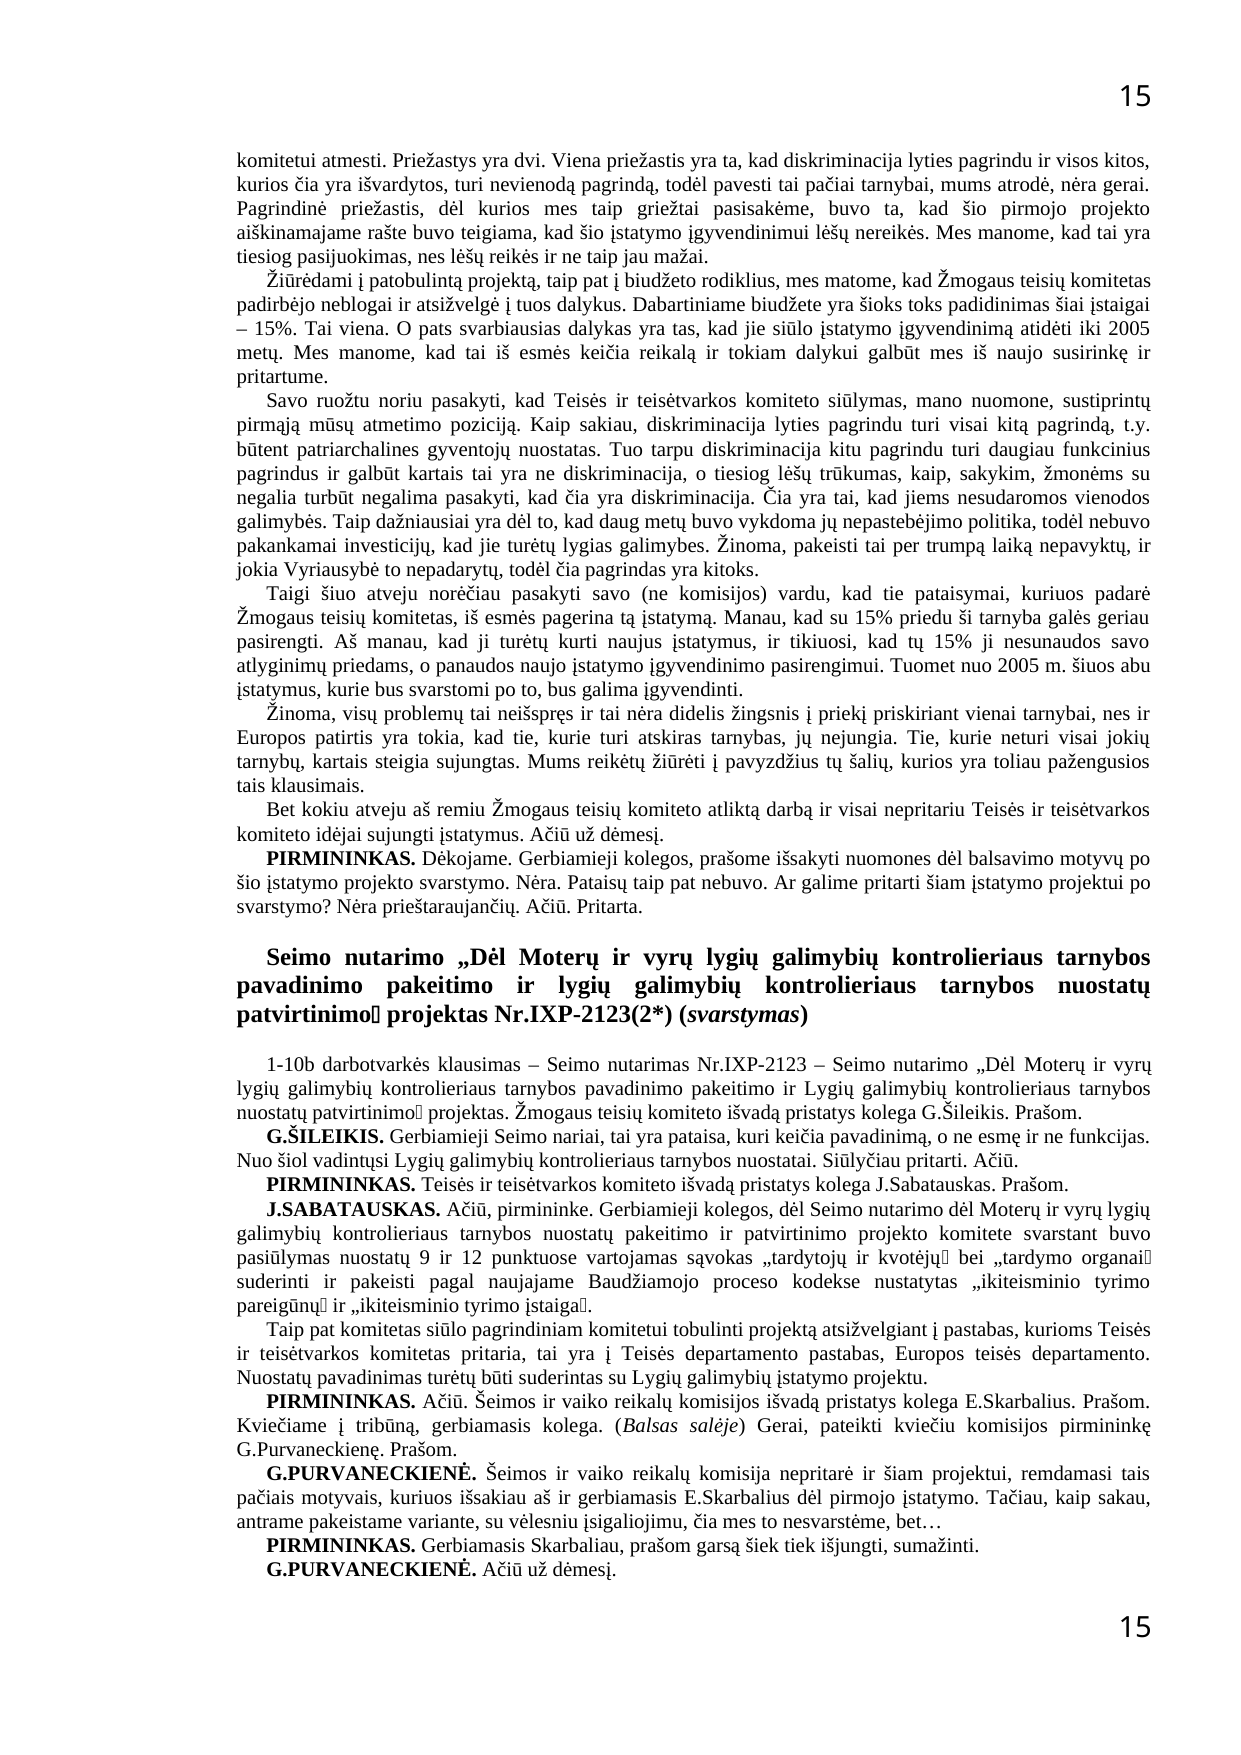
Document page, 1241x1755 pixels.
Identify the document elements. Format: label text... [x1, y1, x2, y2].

text Bet kokiu atveju aš remiu Žmogaus teisių komiteto atliktą darbą ir visai nepritariu Teisės ir teisėtvarkos komiteto idėjai sujungti įstatymus. Ačiū už dėmesį. [236, 797, 1152, 846]
text G.PURVANECKIENĖ. Šeimos ir vaiko reikalų komisija nepritarė ir šiam projektui, remdamasi tais pačiais motyvais, kuriuos išsakiau aš ir gerbiamasis E.Skarbalius dėl pirmojo įstatymo. Tačiau, kaip sakau, antrame pakeistame variante, su vėlesniu įsigaliojimu, čia mes to nesvarstėme, bet… [236, 1461, 1152, 1533]
text Seimo nutarimo „Dėl Moterų ir vyrų lygių galimybių kontrolieriaus tarnybos pavadinimo pakeitimo ir lygių galimybių kontrolieriaus tarnybos nuostatų patvirtinimo projektas Nr.IXP-2123(2*) (svarstymas) [236, 942, 1152, 1028]
text komitetui atmesti. Priežastys yra dvi. Viena priežastis yra ta, kad diskriminacija lyties pagrindu ir visos kitos, kurios čia yra išvardytos, turi nevienodą pagrindą, todėl pavesti tai pačiai tarnybai, mums atrodė, nėra gerai. Pagrindinė priežastis, dėl kurios mes taip griežtai pasisakėme, buvo ta, kad šio pirmojo projekto aiškinamajame rašte buvo teigiama, kad šio įstatymo įgyvendinimui lėšų nereikės. Mes manome, kad tai yra tiesiog pasijuokimas, nes lėšų reikės ir ne taip jau mažai. [236, 148, 1152, 268]
text J.SABATAUSKAS. Ačiū, pirmininke. Gerbiamieji kolegos, dėl Seimo nutarimo dėl Moterų ir vyrų lygių galimybių kontrolieriaus tarnybos nuostatų pakeitimo ir patvirtinimo projekto komitete svarstant buvo pasiūlymas nuostatų 9 ir 12 punktuose vartojamas sąvokas „tardytojų ir kvotėjų bei „tardymo organai suderinti ir pakeisti pagal naujajame Baudžiamojo proceso kodekse nustatytas „ikiteisminio tyrimo pareigūnų ir „ikiteisminio tyrimo įstaiga. [236, 1196, 1152, 1317]
text Taip pat komitetas siūlo pagrindiniam komitetui tobulinti projektą atsižvelgiant į pastabas, kurioms Teisės ir teisėtvarkos komitetas pritaria, tai yra į Teisės departamento pastabas, Europos teisės departamento. Nuostatų pavadinimas turėtų būti suderintas su Lygių galimybių įstatymo projektu. [236, 1317, 1152, 1389]
text PIRMININKAS. Dėkojame. Gerbiamieji kolegos, prašome išsakyti nuomones dėl balsavimo motyvų po šio įstatymo projekto svarstymo. Nėra. Pataisų taip pat nebuvo. Ar galime pritarti šiam įstatymo projektui po svarstymo? Nėra prieštaraujančių. Ačiū. Pritarta. [236, 846, 1152, 918]
text PIRMININKAS. Gerbiamasis Skarbaliau, prašom garsą šiek tiek išjungti, sumažinti. [236, 1533, 1152, 1557]
text G.ŠILEIKIS. Gerbiamieji Seimo nariai, tai yra pataisa, kuri keičia pavadinimą, o ne esmę ir ne funkcijas. Nuo šiol vadintųsi Lygių galimybių kontrolieriaus tarnybos nuostatai. Siūlyčiau pritarti. Ačiū. [236, 1124, 1152, 1172]
text Žinoma, visų problemų tai neišspręs ir tai nėra didelis žingsnis į priekį priskiriant vienai tarnybai, nes ir Europos patirtis yra tokia, kad tie, kurie turi atskiras tarnybas, jų nejungia. Tie, kurie neturi visai jokių tarnybų, kartais steigia sujungtas. Mums reikėtų žiūrėti į pavyzdžius tų šalių, kurios yra toliau pažengusios tais klausimais. [236, 701, 1152, 797]
text G.PURVANECKIENĖ. Ačiū už dėmesį. [236, 1557, 1152, 1581]
text Žiūrėdami į patobulintą projektą, taip pat į biudžeto rodiklius, mes matome, kad Žmogaus teisių komitetas padirbėjo neblogai ir atsižvelgė į tuos dalykus. Dabartiniame biudžete yra šioks toks padidinimas šiai įstaigai – 15%. Tai viena. O pats svarbiausias dalykas yra tas, kad jie siūlo įstatymo įgyvendinimą atidėti iki 2005 metų. Mes manome, kad tai iš esmės keičia reikalą ir tokiam dalykui galbūt mes iš naujo susirinkę ir pritartume. [236, 268, 1152, 388]
text Taigi šiuo atveju norėčiau pasakyti savo (ne komisijos) vardu, kad tie pataisymai, kuriuos padarė Žmogaus teisių komitetas, iš esmės pagerina tą įstatymą. Manau, kad su 15% priedu ši tarnyba galės geriau pasirengti. Aš manau, kad ji turėtų kurti naujus įstatymus, ir tikiuosi, kad tų 15% ji nesunaudos savo atlyginimų priedams, o panaudos naujo įstatymo įgyvendinimo pasirengimui. Tuomet nuo 2005 m. šiuos abu įstatymus, kurie bus svarstomi po to, bus galima įgyvendinti. [236, 581, 1152, 701]
text Savo ruožtu noriu pasakyti, kad Teisės ir teisėtvarkos komiteto siūlymas, mano nuomone, sustiprintų pirmąją mūsų atmetimo poziciją. Kaip sakiau, diskriminacija lyties pagrindu turi visai kitą pagrindą, t.y. būtent patriarchalines gyventojų nuostatas. Tuo tarpu diskriminacija kitu pagrindu turi daugiau funkcinius pagrindus ir galbūt kartais tai yra ne diskriminacija, o tiesiog lėšų trūkumas, kaip, sakykim, žmonėms su negalia turbūt negalima pasakyti, kad čia yra diskriminacija. Čia yra tai, kad jiems nesudaromos vienodos galimybės. Taip dažniausiai yra dėl to, kad daug metų buvo vykdoma jų nepastebėjimo politika, todėl nebuvo pakankamai investicijų, kad jie turėtų lygias galimybes. Žinoma, pakeisti tai per trumpą laiką nepavyktų, ir jokia Vyriausybė to nepadarytų, todėl čia pagrindas yra kitoks. [236, 388, 1152, 581]
text 1-10b darbotvarkės klausimas – Seimo nutarimas Nr.IXP-2123 – Seimo nutarimo „Dėl moterų ir vyrų lygių galimybių kontrolieriaus tarnybos pavadinimo pakeitimo ir Lygių galimybių kontrolieriaus tarnybos nuostatų patvirtinimo projektas. Žmogaus teisių komiteto išvadą pristatys kolega G.Šileikis. Prašom. [236, 1052, 1152, 1124]
text PIRMININKAS. Ačiū. Šeimos ir vaiko reikalų komisijos išvadą pristatys kolega E.Skarbalius. Prašom. Kviečiame į tribūną, gerbiamasis kolega. (Balsas salėje) Gerai, pateikti kviečiu komisijos pirmininkę G.Purvaneckienę. Prašom. [236, 1389, 1152, 1461]
text PIRMININKAS. Teisės ir teisėtvarkos komiteto išvadą pristatys kolega J.Sabatauskas. Prašom. [236, 1172, 1152, 1196]
